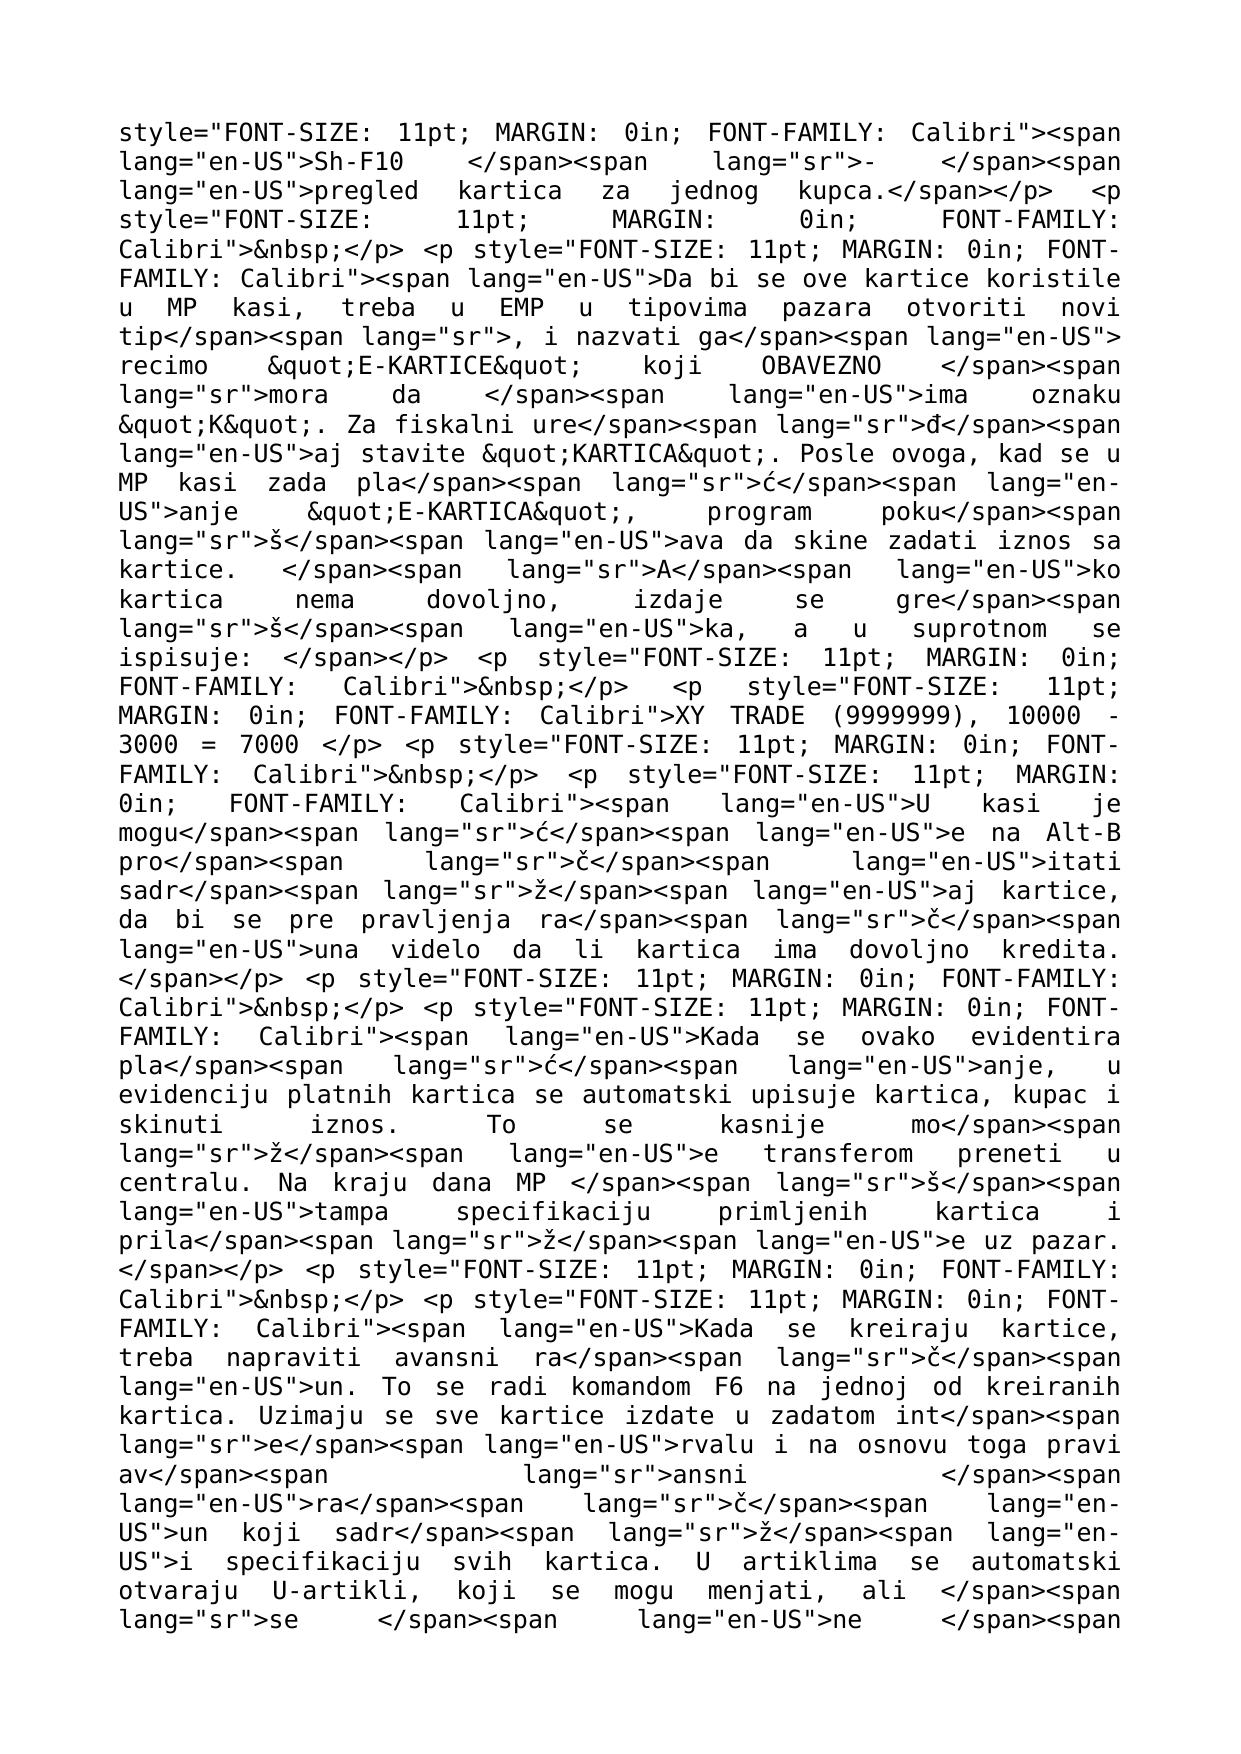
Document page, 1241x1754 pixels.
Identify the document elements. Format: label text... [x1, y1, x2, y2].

text style="FONT-SIZE: 11pt; MARGIN: 0in; FONT-FAMILY: Calibri"><span lang="en-US">Sh-F10 </span><span lang="sr">- </span><span lang="en-US">pregled kartica za jednog kupca.</span></p> <p style="FONT-SIZE: 11pt; MARGIN: 0in; FONT-FAMILY: Calibri">&nbsp;</p> <p style="FONT-SIZE: 11pt; MARGIN: 0in; FONT-FAMILY: Calibri"><span lang="en-US">Da bi se ove kartice koristile u MP kasi, treba u EMP u tipovima pazara otvoriti novi tip</span><span lang="sr">, i nazvati ga</span><span lang="en-US"> recimo &quot;E-KARTICE&quot; koji OBAVEZNO </span><span lang="sr">mora da </span><span lang="en-US">ima oznaku &quot;K&quot;. Za fiskalni ure</span><span lang="sr">đ</span><span lang="en-US">aj stavite &quot;KARTICA&quot;. Posle ovoga, kad se u MP kasi zada pla</span><span lang="sr">ć</span><span lang="en-US">anje &quot;E-KARTICA&quot;, program poku</span><span lang="sr">š</span><span lang="en-US">ava da skine zadati iznos sa kartice. </span><span lang="sr">A</span><span lang="en-US">ko kartica nema dovoljno, izdaje se gre</span><span lang="sr">š</span><span lang="en-US">ka, a u suprotnom se ispisuje: </span></p> <p style="FONT-SIZE: 11pt; MARGIN: 0in; FONT-FAMILY: Calibri">&nbsp;</p> <p style="FONT-SIZE: 11pt; MARGIN: 0in; FONT-FAMILY: Calibri">XY TRADE (9999999), 10000 - 3000 = 7000 </p> <p style="FONT-SIZE: 11pt; MARGIN: 0in; FONT-FAMILY: Calibri">&nbsp;</p> <p style="FONT-SIZE: 11pt; MARGIN: 0in; FONT-FAMILY: Calibri"><span lang="en-US">U kasi je mogu</span><span lang="sr">ć</span><span lang="en-US">e na Alt-B pro</span><span lang="sr">č</span><span lang="en-US">itati sadr</span><span lang="sr">ž</span><span lang="en-US">aj kartice, da bi se pre pravljenja ra</span><span lang="sr">č</span><span lang="en-US">una videlo da li kartica ima dovoljno kredita. </span></p> <p style="FONT-SIZE: 11pt; MARGIN: 0in; FONT-FAMILY: Calibri">&nbsp;</p> <p style="FONT-SIZE: 11pt; MARGIN: 0in; FONT-FAMILY: Calibri"><span lang="en-US">Kada se ovako evidentira pla</span><span lang="sr">ć</span><span lang="en-US">anje, u evidenciju platnih kartica se automatski upisuje kartica, kupac i skinuti iznos. To se kasnije mo</span><span lang="sr">ž</span><span lang="en-US">e transferom preneti u centralu. Na kraju dana MP </span><span lang="sr">š</span><span lang="en-US">tampa specifikaciju primljenih kartica i prila</span><span lang="sr">ž</span><span lang="en-US">e uz pazar. </span></p> <p style="FONT-SIZE: 11pt; MARGIN: 0in; FONT-FAMILY: Calibri">&nbsp;</p> <p style="FONT-SIZE: 11pt; MARGIN: 0in; FONT-FAMILY: Calibri"><span lang="en-US">Kada se kreiraju kartice, treba napraviti avansni ra</span><span lang="sr">č</span><span lang="en-US">un. To se radi komandom F6 na jednoj od kreiranih kartica. Uzimaju se sve kartice izdate u zadatom int</span><span lang="sr">e</span><span lang="en-US">rvalu i na osnovu toga pravi av</span><span lang="sr">ansni </span><span lang="en-US">ra</span><span lang="sr">č</span><span lang="en-US">un koji sadr</span><span lang="sr">ž</span><span lang="en-US">i specifikaciju svih kartica. U artiklima se automatski otvaraju U-artikli, koji se mogu menjati, ali </span><span lang="sr">se </span><span lang="en-US">ne </span><span [118, 118, 1122, 1635]
